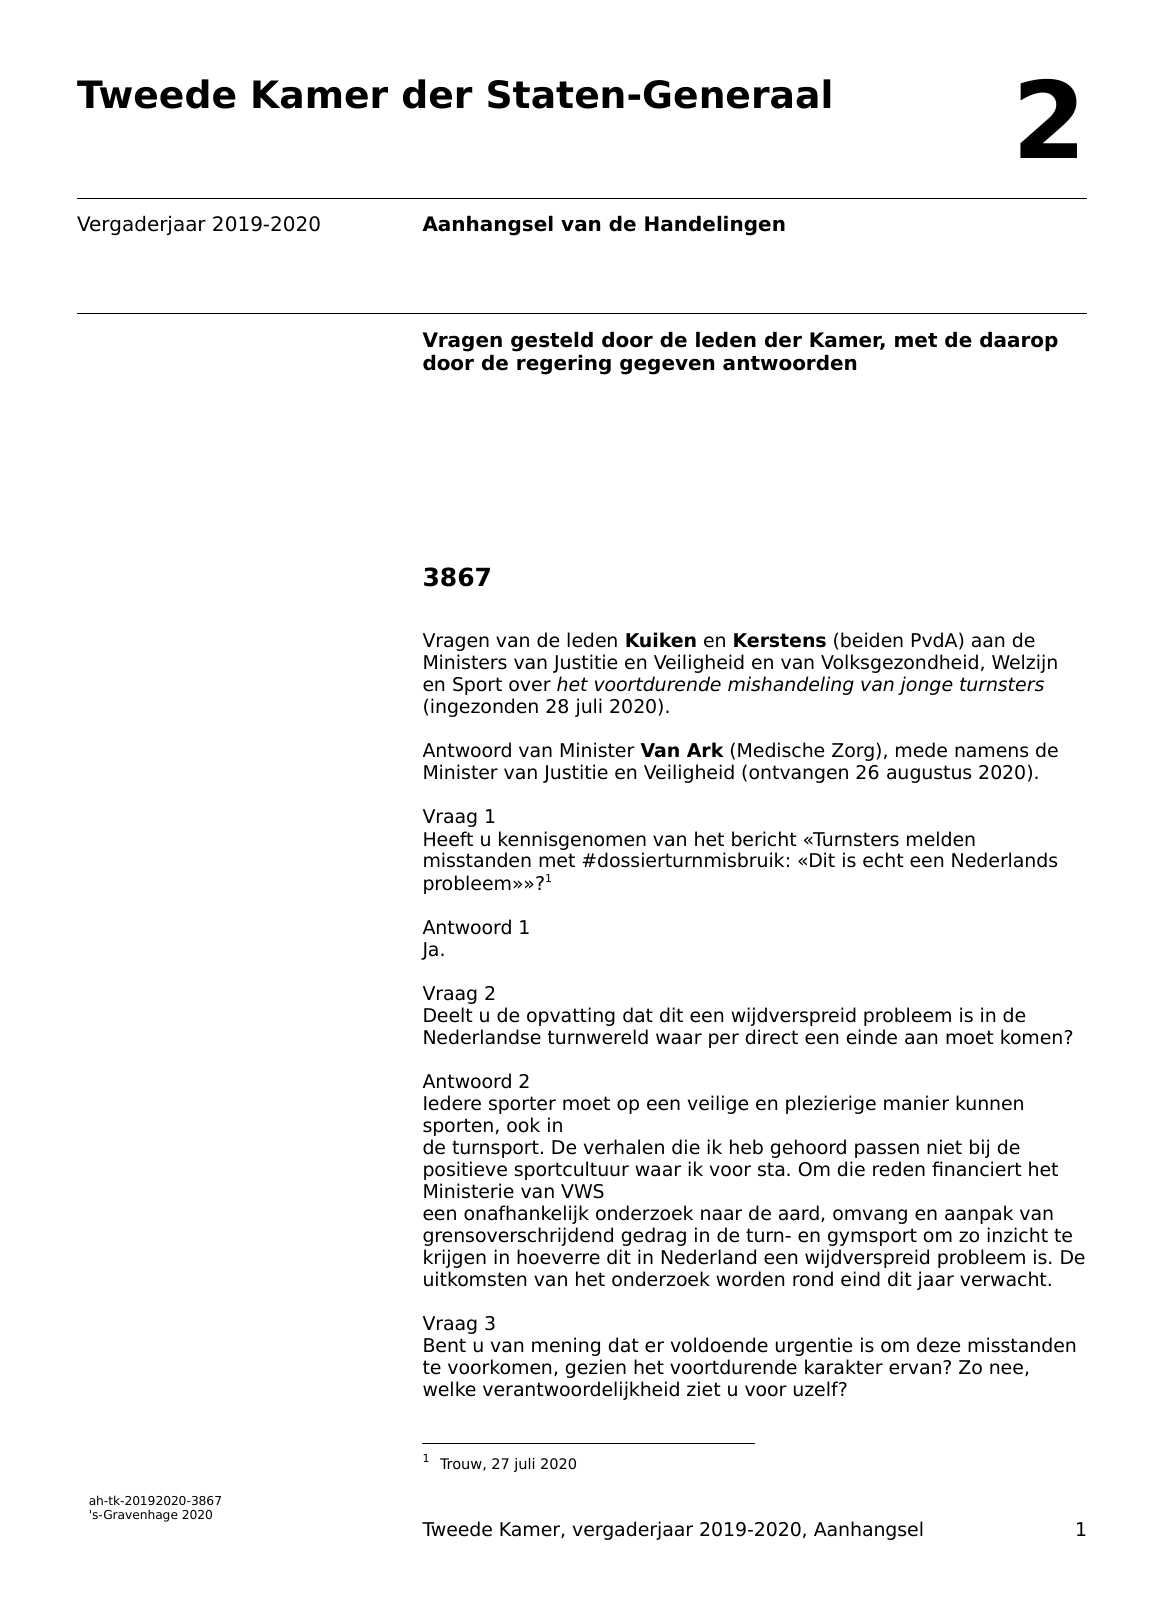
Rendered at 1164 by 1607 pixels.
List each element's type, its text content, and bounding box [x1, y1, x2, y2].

text Antwoord van Minister Van Ark (Medische Zorg), mede namens de Minister van Justitie en Veiligheid (ontvangen 26 augustus 2020). [422, 740, 1087, 784]
table_cell [77, 314, 422, 375]
table_header 2 [886, 59, 1087, 198]
text Iedere sporter moet op een veilige en plezierige manier kunnen sporten, ook in [422, 1093, 1087, 1137]
table_header Tweede Kamer der Staten-Generaal [77, 59, 886, 198]
text een onafhankelijk onderzoek naar de aard, omvang en aanpak van grensoverschrijdend gedrag in de turn- en gymsport om zo inzicht te krijgen in hoeverre dit in Nederland een wijdverspreid probleem is. De uitkomsten van het onderzoek worden rond eind dit jaar verwacht. [422, 1203, 1087, 1291]
text Heeft u kennisgenomen van het bericht «Turnsters melden misstanden met #dossierturnmisbruik: «Dit is echt een Nederlands probleem»»? [422, 828, 1087, 894]
text Vraag 1 [422, 806, 1087, 828]
text Antwoord 1 [422, 917, 1087, 938]
text Vraag 2 [422, 983, 1087, 1005]
text Deelt u de opvatting dat dit een wijdverspreid probleem is in de Nederlandse turnwereld waar per direct een einde aan moet komen? [422, 1005, 1087, 1049]
text Antwoord 2 [422, 1071, 1087, 1093]
text ah-tk-20192020-3867 [88, 1494, 323, 1508]
table_cell Vergaderjaar 2019-2020 [77, 199, 422, 313]
text de turnsport. De verhalen die ik heb gehoord passen niet bij de positieve sportcultuur waar ik voor sta. Om die reden financiert het Ministerie van VWS [422, 1137, 1087, 1203]
text Trouw, 27 juli 2020 [422, 1452, 1087, 1474]
table_cell Aanhangsel van de Handelingen [422, 199, 1087, 313]
text Bent u van mening dat er voldoende urgentie is om deze misstanden te voorkomen, gezien het voortdurende karakter ervan? Zo nee, welke verantwoordelijkheid ziet u voor uzelf? [422, 1335, 1087, 1401]
text Ja. [422, 938, 1087, 961]
text Vraag 3 [422, 1313, 1087, 1335]
text 's-Gravenhage 2020 [88, 1508, 323, 1522]
text 3867 [422, 563, 1087, 592]
text Vragen van de leden Kuiken en Kerstens (beiden PvdA) aan de Ministers van Justitie en Veiligheid en van Volksgezondheid, Welzijn en Sport over het voortdurende mishandeling van jonge turnsters (ingezonden 28 juli 2020). [422, 630, 1087, 718]
table_cell Vragen gesteld door de leden der Kamer, met de daarop door de regering gegeven antwoorden [422, 314, 1087, 375]
